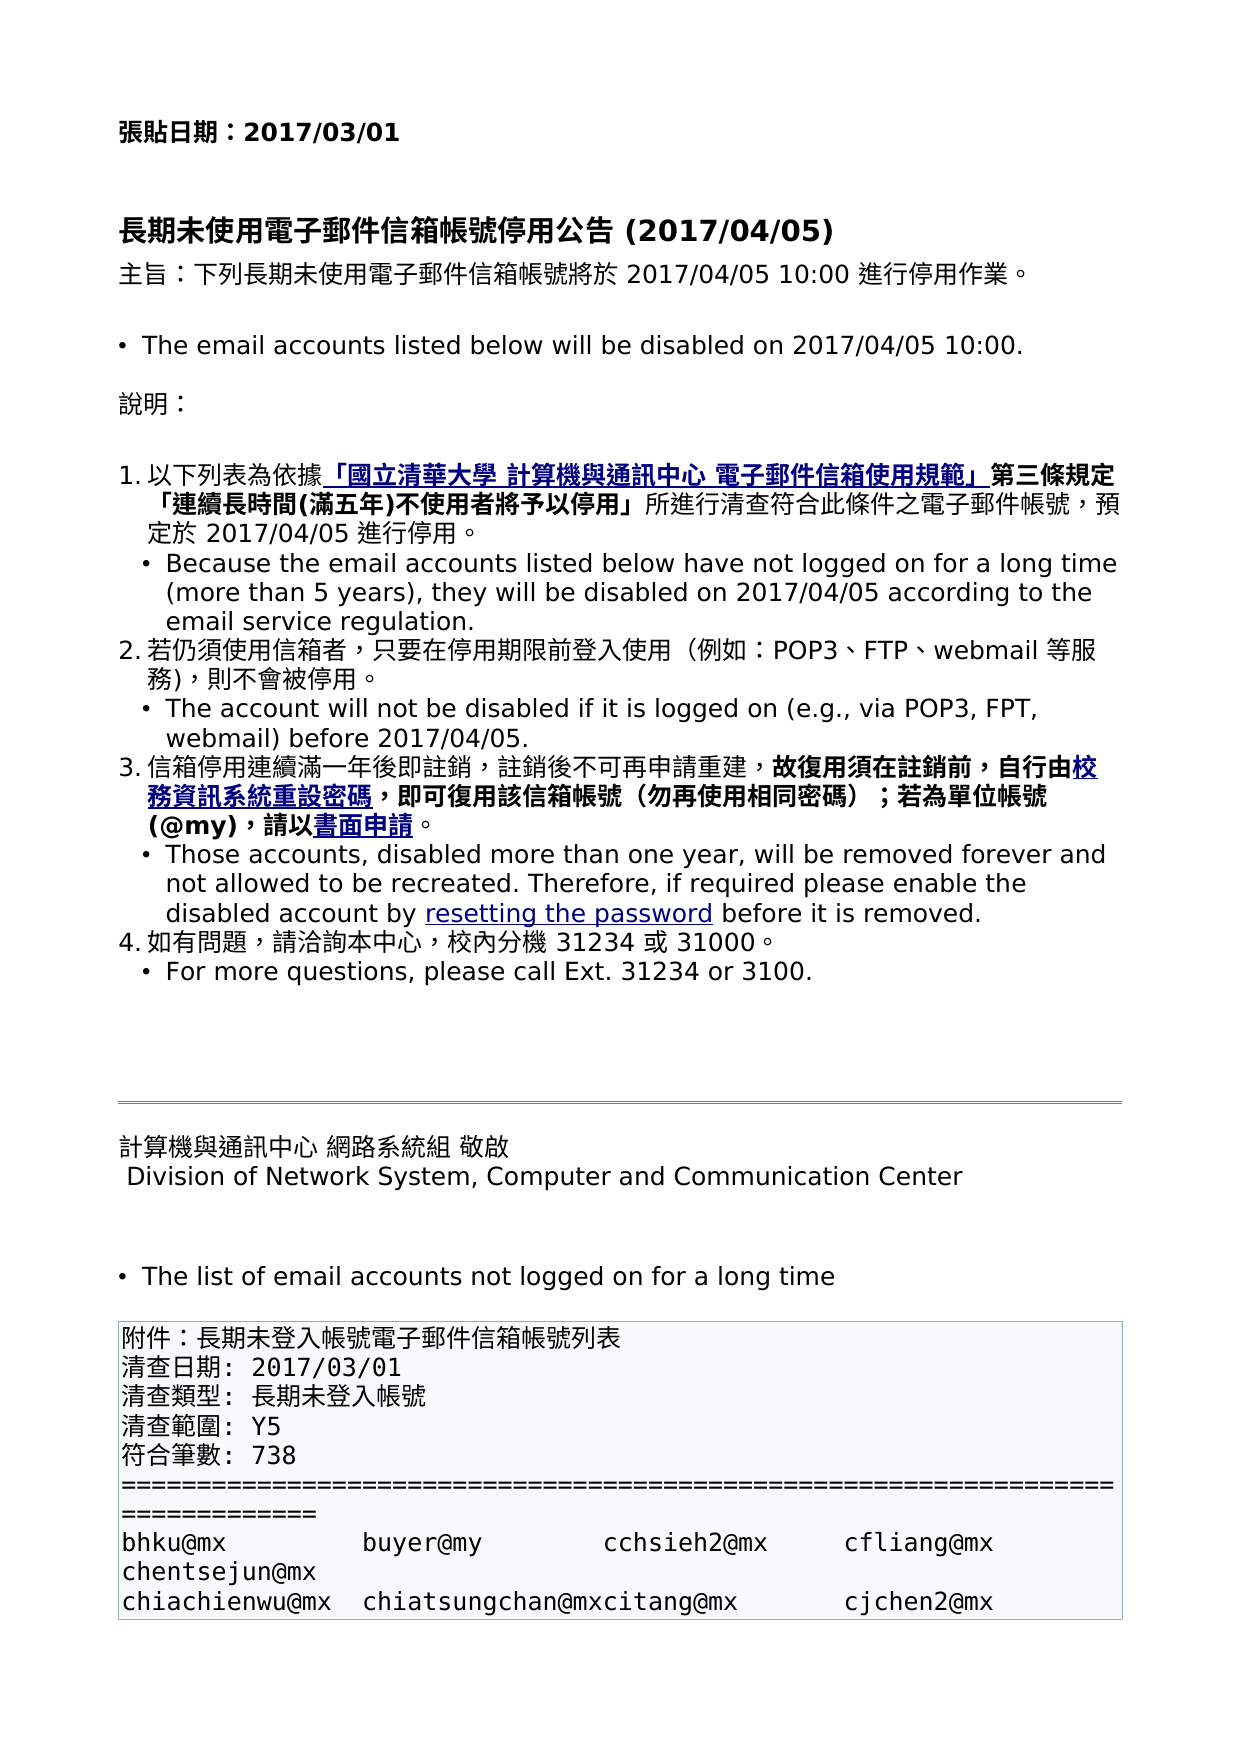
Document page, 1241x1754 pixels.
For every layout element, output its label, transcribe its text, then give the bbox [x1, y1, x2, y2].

list 信箱停用連續滿一年後即註銷，註銷後不可再申請重建，故復用須在註銷前，自行由校務資訊系統重設密碼，即可復用該信箱帳號（勿再使用相同密碼）；若為單位帳號(@my)，請以書面申請。 [118, 753, 1122, 841]
text 說明： [118, 390, 1122, 419]
list The list of email accounts not logged on for a long time [118, 1262, 1122, 1292]
text 附件：長期未登入帳號電子郵件信箱帳號列表 清查日期: 2017/03/01 清查類型: 長期未登入帳號 清查範圍: Y5 符合筆數: 738 =============================================================================== bhku@mx buyer@my cchsieh2@mx cfliang@mx chentsejun@mx chiachienwu@mx chiatsungchan@mxcitang@mx cjchen2@mx [119, 1322, 1122, 1619]
list Because the email accounts listed below have not logged on for a long time (more than 5 years), they will be disabled on 2017/04/05 according to the email service regulation. [142, 549, 1122, 636]
text 主旨：下列長期未使用電子郵件信箱帳號將於 2017/04/05 10:00 進行停用作業。 [118, 260, 1122, 289]
list The account will not be disabled if it is logged on (e.g., via POP3, FPT, webmail) before 2017/04/05. [142, 695, 1122, 753]
subtitle 長期未使用電子郵件信箱帳號停用公告 (2017/04/05) [118, 214, 1122, 248]
text 張貼日期：2017/03/01 [118, 118, 1122, 176]
list 以下列表為依據「國立清華大學 計算機與通訊中心 電子郵件信箱使用規範」第三條規定「連續長時間(滿五年)不使用者將予以停用」所進行清查符合此條件之電子郵件帳號，預定於 2017/04/05 進行停用。 [118, 461, 1122, 549]
list Those accounts, disabled more than one year, will be removed forever and not allowed to be recreated. Therefore, if required please enable the disabled account by resetting the password before it is removed. [142, 841, 1122, 928]
list For more questions, please call Ext. 31234 or 3100. [142, 957, 1122, 986]
list The email accounts listed below will be disabled on 2017/04/05 10:00. [118, 332, 1122, 361]
list 若仍須使用信箱者，只要在停用期限前登入使用（例如：POP3、FTP、webmail 等服務)，則不會被停用。 [118, 636, 1122, 695]
list 如有問題，請洽詢本中心，校內分機 31234 或 31000。 [118, 928, 1122, 957]
text 計算機與通訊中心 網路系統組 敬啟 Division of Network System, Computer and Communication Center [118, 1133, 1122, 1221]
